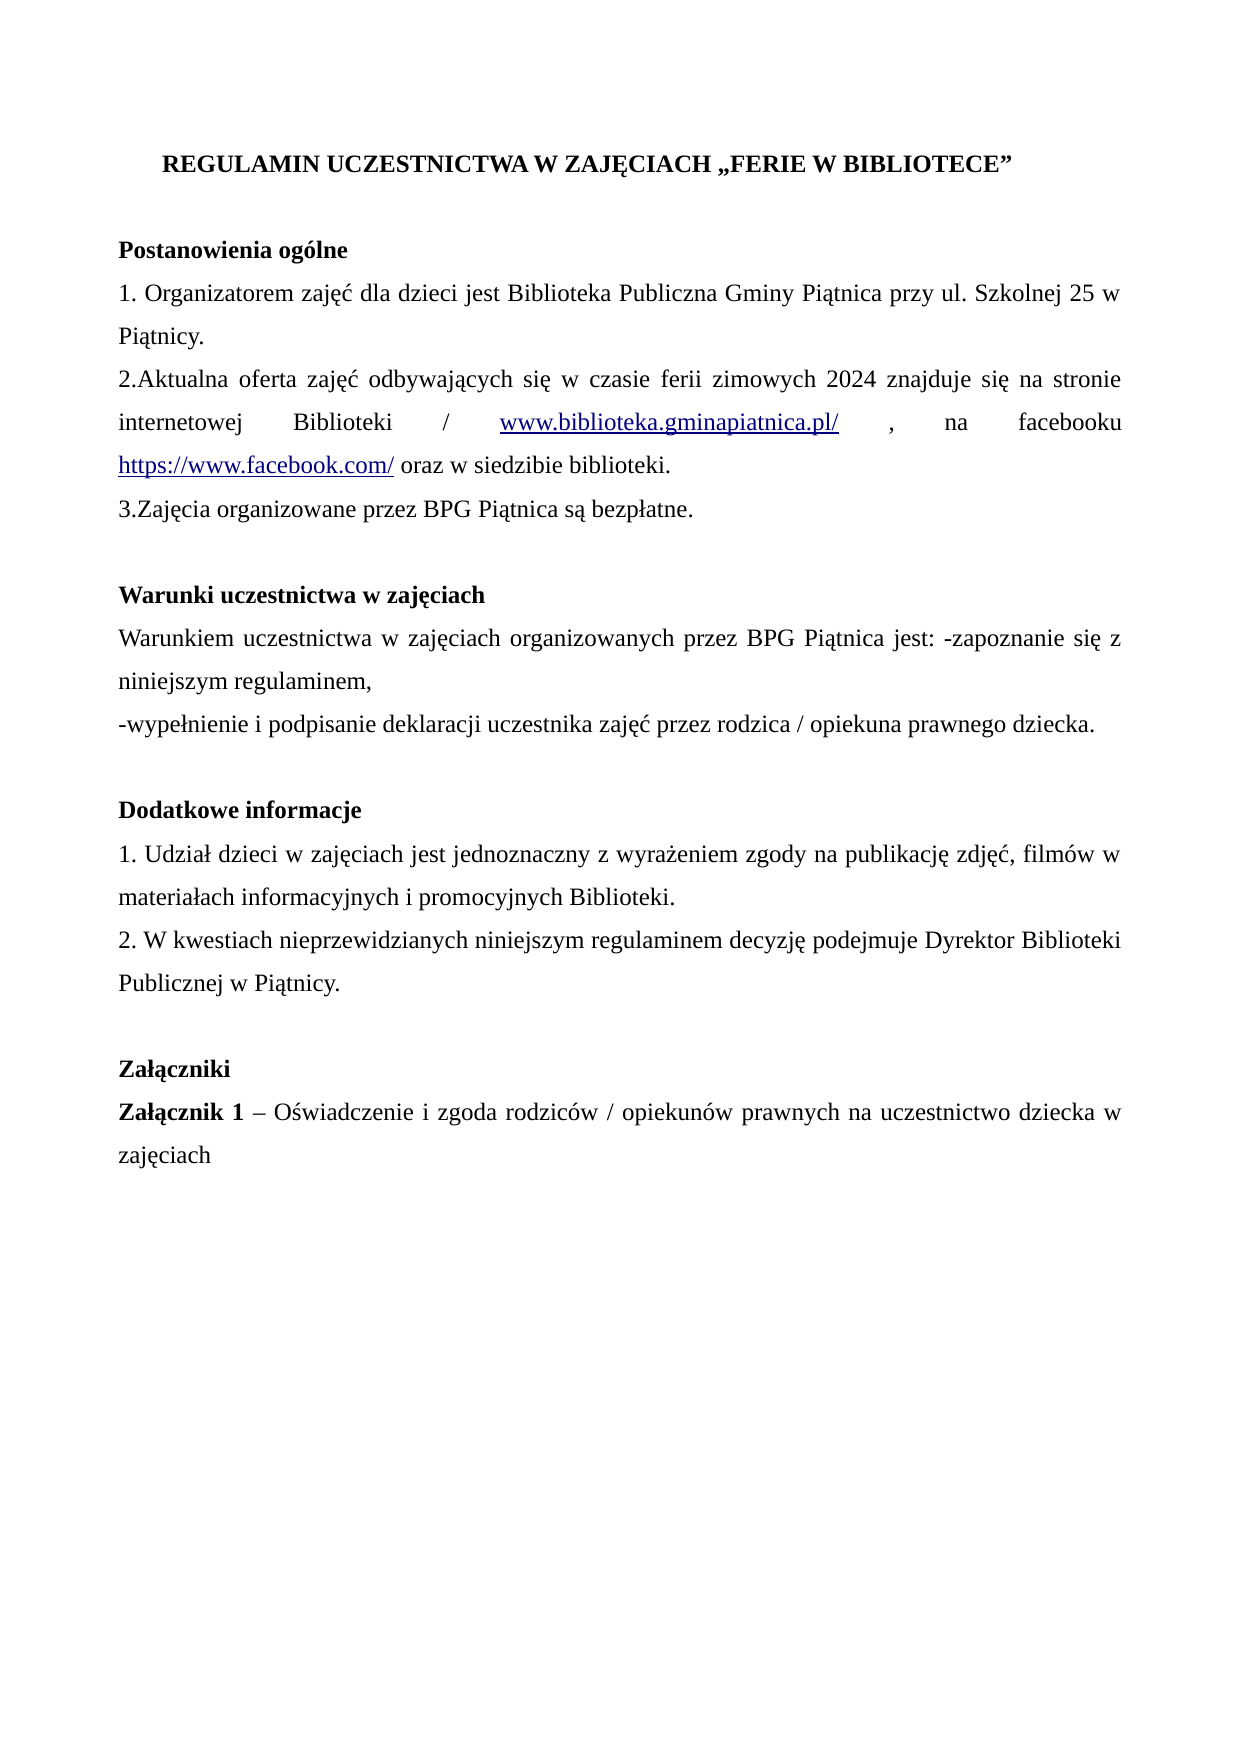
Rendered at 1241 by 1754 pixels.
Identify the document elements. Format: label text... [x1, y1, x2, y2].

text 2. W kwestiach nieprzewidzianych niniejszym regulaminem decyzję podejmuje Dyrektor Biblioteki Publicznej w Piątnicy. [118, 925, 1122, 997]
text 1. Organizatorem zajęć dla dzieci jest Biblioteka Publiczna Gminy Piątnica przy ul. Szkolnej 25 w Piątnicy. [118, 278, 1122, 350]
text Postanowienia ogólne [118, 235, 1122, 264]
text -wypełnienie i podpisanie deklaracji uczestnika zajęć przez rodzica / opiekuna prawnego dziecka. [118, 709, 1122, 738]
text Dodatkowe informacje [118, 796, 1122, 824]
text Załącznik 1 – Oświadczenie i zgoda rodziców / opiekunów prawnych na uczestnictwo dziecka w zajęciach [118, 1097, 1122, 1169]
text Warunki uczestnictwa w zajęciach [118, 580, 1122, 609]
text REGULAMIN UCZESTNICTWA W ZAJĘCIACH „FERIE W BIBLIOTECE” [118, 149, 1122, 177]
text 3.Zajęcia organizowane przez BPG Piątnica są bezpłatne. [118, 494, 1122, 522]
text 1. Udział dzieci w zajęciach jest jednoznaczny z wyrażeniem zgody na publikację zdjęć, filmów w materiałach informacyjnych i promocyjnych Biblioteki. [118, 839, 1122, 911]
text 2.Aktualna oferta zajęć odbywających się w czasie ferii zimowych 2024 znajduje się na stronie internetowej Biblioteki / www.biblioteka.gminapiatnica.pl/ , na facebooku https://www.facebook.com/ oraz w siedzibie biblioteki. [118, 364, 1122, 479]
text Warunkiem uczestnictwa w zajęciach organizowanych przez BPG Piątnica jest: -zapoznanie się z niniejszym regulaminem, [118, 623, 1122, 695]
text Załączniki [118, 1054, 1122, 1083]
